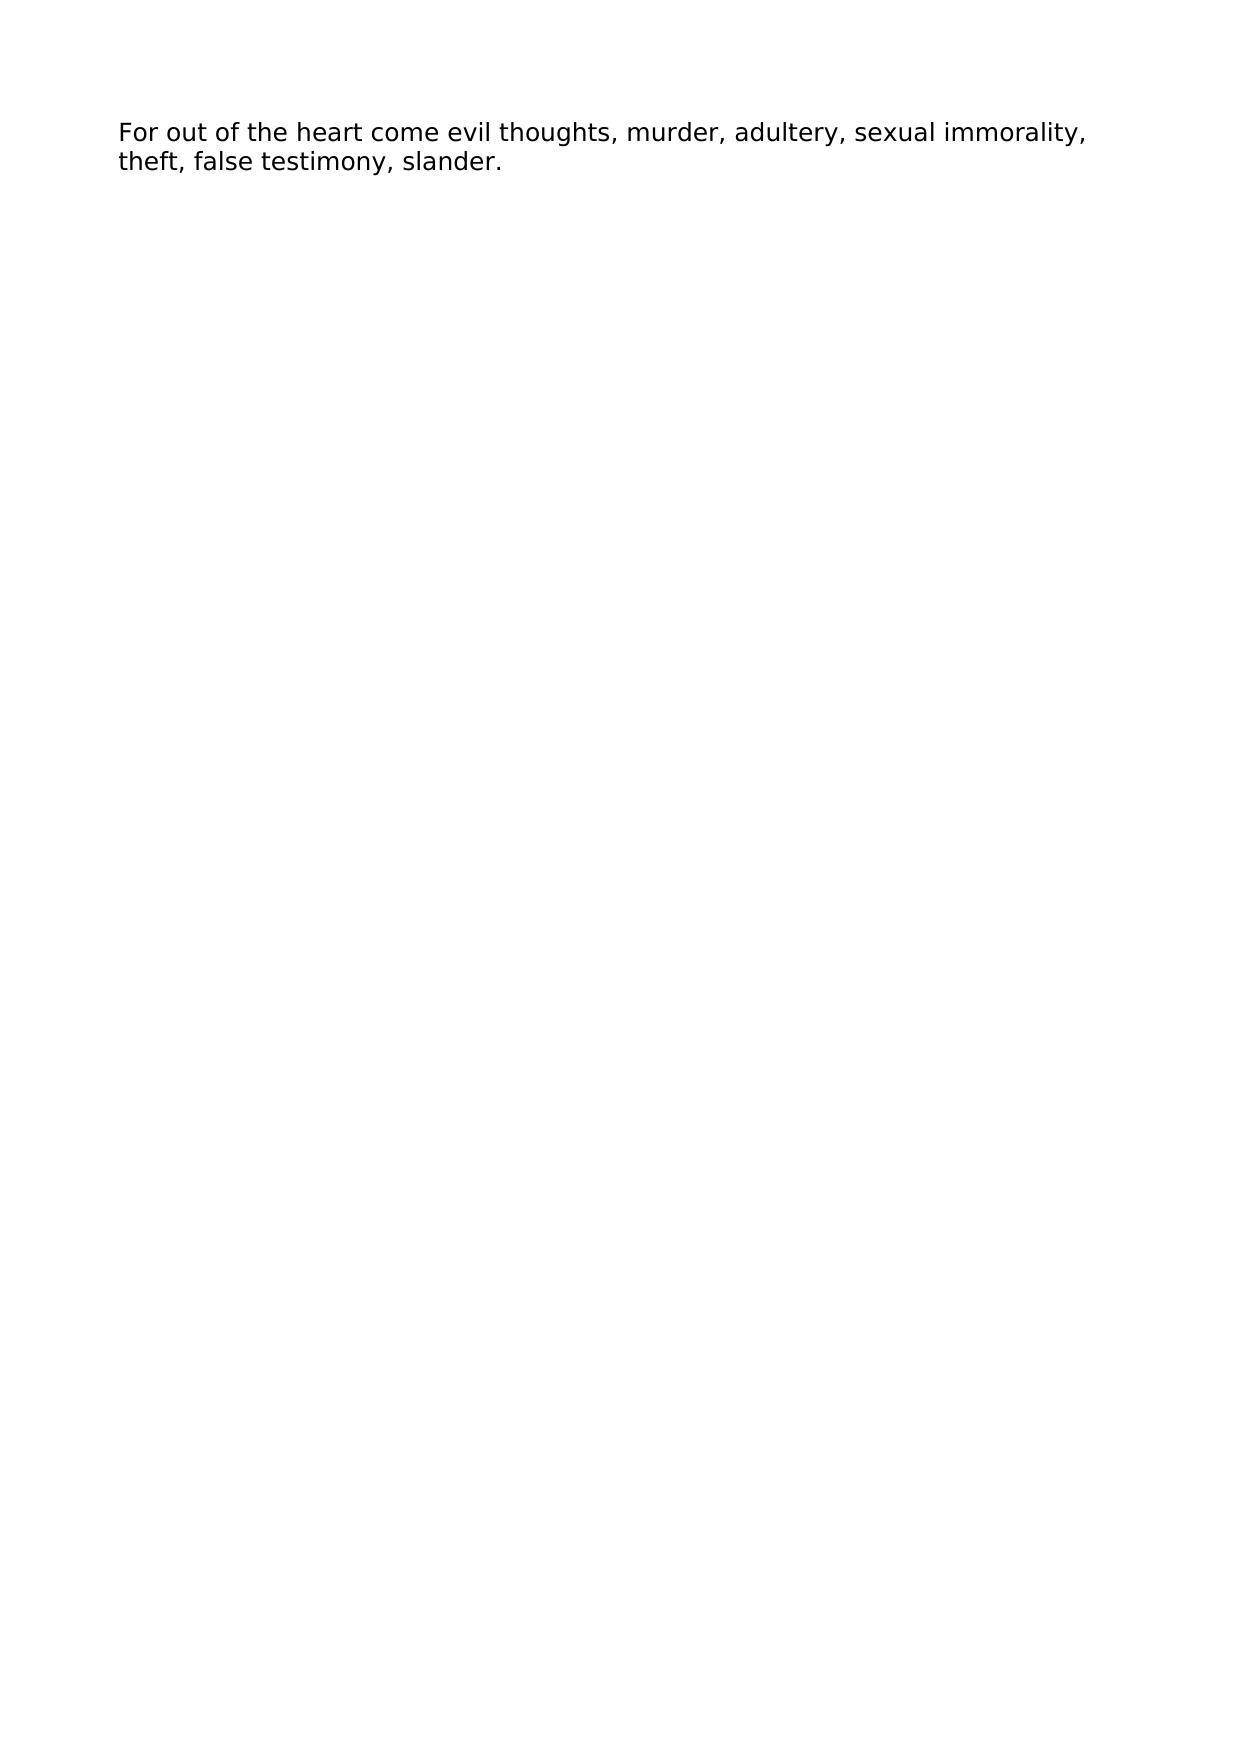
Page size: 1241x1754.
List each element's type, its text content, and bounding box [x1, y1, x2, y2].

text For out of the heart come evil thoughts, murder, adultery, sexual immorality, theft, false testimony, slander. [118, 118, 1122, 176]
